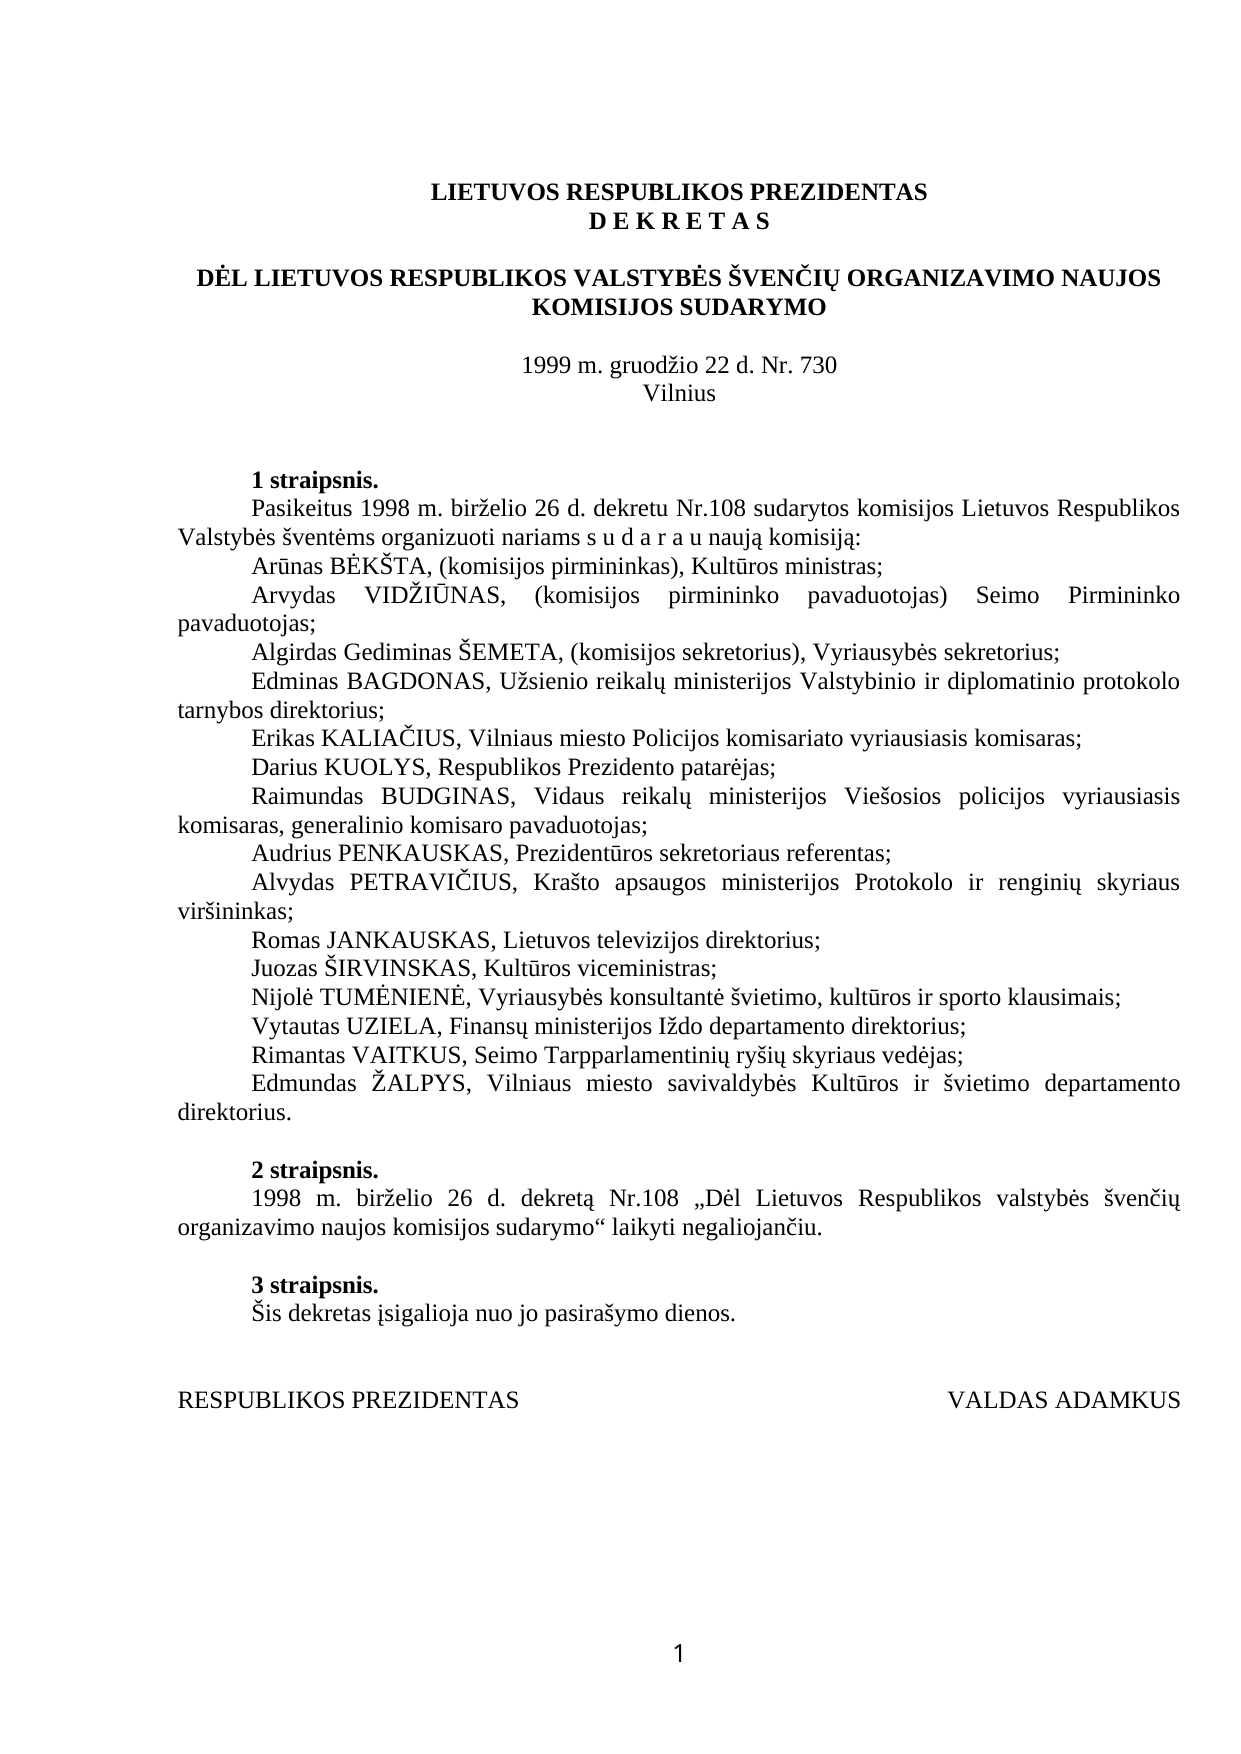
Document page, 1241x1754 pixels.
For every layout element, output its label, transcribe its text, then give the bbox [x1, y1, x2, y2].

text Vytautas UZIELA, Finansų ministerijos Iždo departamento direktorius; [177, 1011, 1181, 1040]
text Romas JANKAUSKAS, Lietuvos televizijos direktorius; [177, 925, 1181, 953]
text Edmundas ŽALPYS, Vilniaus miesto savivaldybės Kultūros ir švietimo departamento direktorius. [177, 1068, 1181, 1126]
text Arvydas VIDŽIŪNAS, (komisijos pirmininko pavaduotojas) Seimo Pirmininko pavaduotojas; [177, 580, 1181, 637]
text 2 straipsnis. [177, 1155, 1181, 1183]
text Rimantas VAITKUS, Seimo Tarpparlamentinių ryšių skyriaus vedėjas; [177, 1040, 1181, 1068]
text D E K R E T A S [177, 206, 1181, 235]
text Raimundas BUDGINAS, Vidaus reikalų ministerijos Viešosios policijos vyriausiasis komisaras, generalinio komisaro pavaduotojas; [177, 781, 1181, 838]
text Pasikeitus 1998 m. birželio 26 d. dekretu Nr.108 sudarytos komisijos Lietuvos Respublikos Valstybės šventėms organizuoti nariams s u d a r a u naują komisiją: [177, 493, 1181, 551]
text Darius KUOLYS, Respublikos Prezidento patarėjas; [177, 752, 1181, 781]
text Arūnas BĖKŠTA, (komisijos pirmininkas), Kultūros ministras; [177, 551, 1181, 580]
text Nijolė TUMĖNIENĖ, Vyriausybės konsultantė švietimo, kultūros ir sporto klausimais; [177, 982, 1181, 1011]
text Edminas BAGDONAS, Užsienio reikalų ministerijos Valstybinio ir diplomatinio protokolo tarnybos direktorius; [177, 666, 1181, 723]
text Šis dekretas įsigalioja nuo jo pasirašymo dienos. [177, 1298, 1181, 1327]
text 1 straipsnis. [177, 465, 1181, 493]
text 1998 m. birželio 26 d. dekretą Nr.108 „Dėl Lietuvos Respublikos valstybės švenčių organizavimo naujos komisijos sudarymo“ laikyti negaliojančiu. [177, 1183, 1181, 1241]
text Juozas ŠIRVINSKAS, Kultūros viceministras; [177, 953, 1181, 982]
text 3 straipsnis. [177, 1270, 1181, 1298]
text LIETUVOS RESPUBLIKOS PREZIDENTAS [177, 177, 1181, 206]
text Vilnius [177, 378, 1181, 407]
text RESPUBLIKOS PREZIDENTAS VALDAS ADAMKUS [177, 1385, 1181, 1413]
text DĖL LIETUVOS RESPUBLIKOS VALSTYBĖS ŠVENČIŲ ORGANIZAVIMO NAUJOS KOMISIJOS SUDARYMO [177, 263, 1181, 321]
text Algirdas Gediminas ŠEMETA, (komisijos sekretorius), Vyriausybės sekretorius; [177, 637, 1181, 666]
text Alvydas PETRAVIČIUS, Krašto apsaugos ministerijos Protokolo ir renginių skyriaus viršininkas; [177, 867, 1181, 925]
text 1999 m. gruodžio 22 d. Nr. 730 [177, 350, 1181, 378]
text Audrius PENKAUSKAS, Prezidentūros sekretoriaus referentas; [177, 838, 1181, 867]
text Erikas KALIAČIUS, Vilniaus miesto Policijos komisariato vyriausiasis komisaras; [177, 723, 1181, 752]
